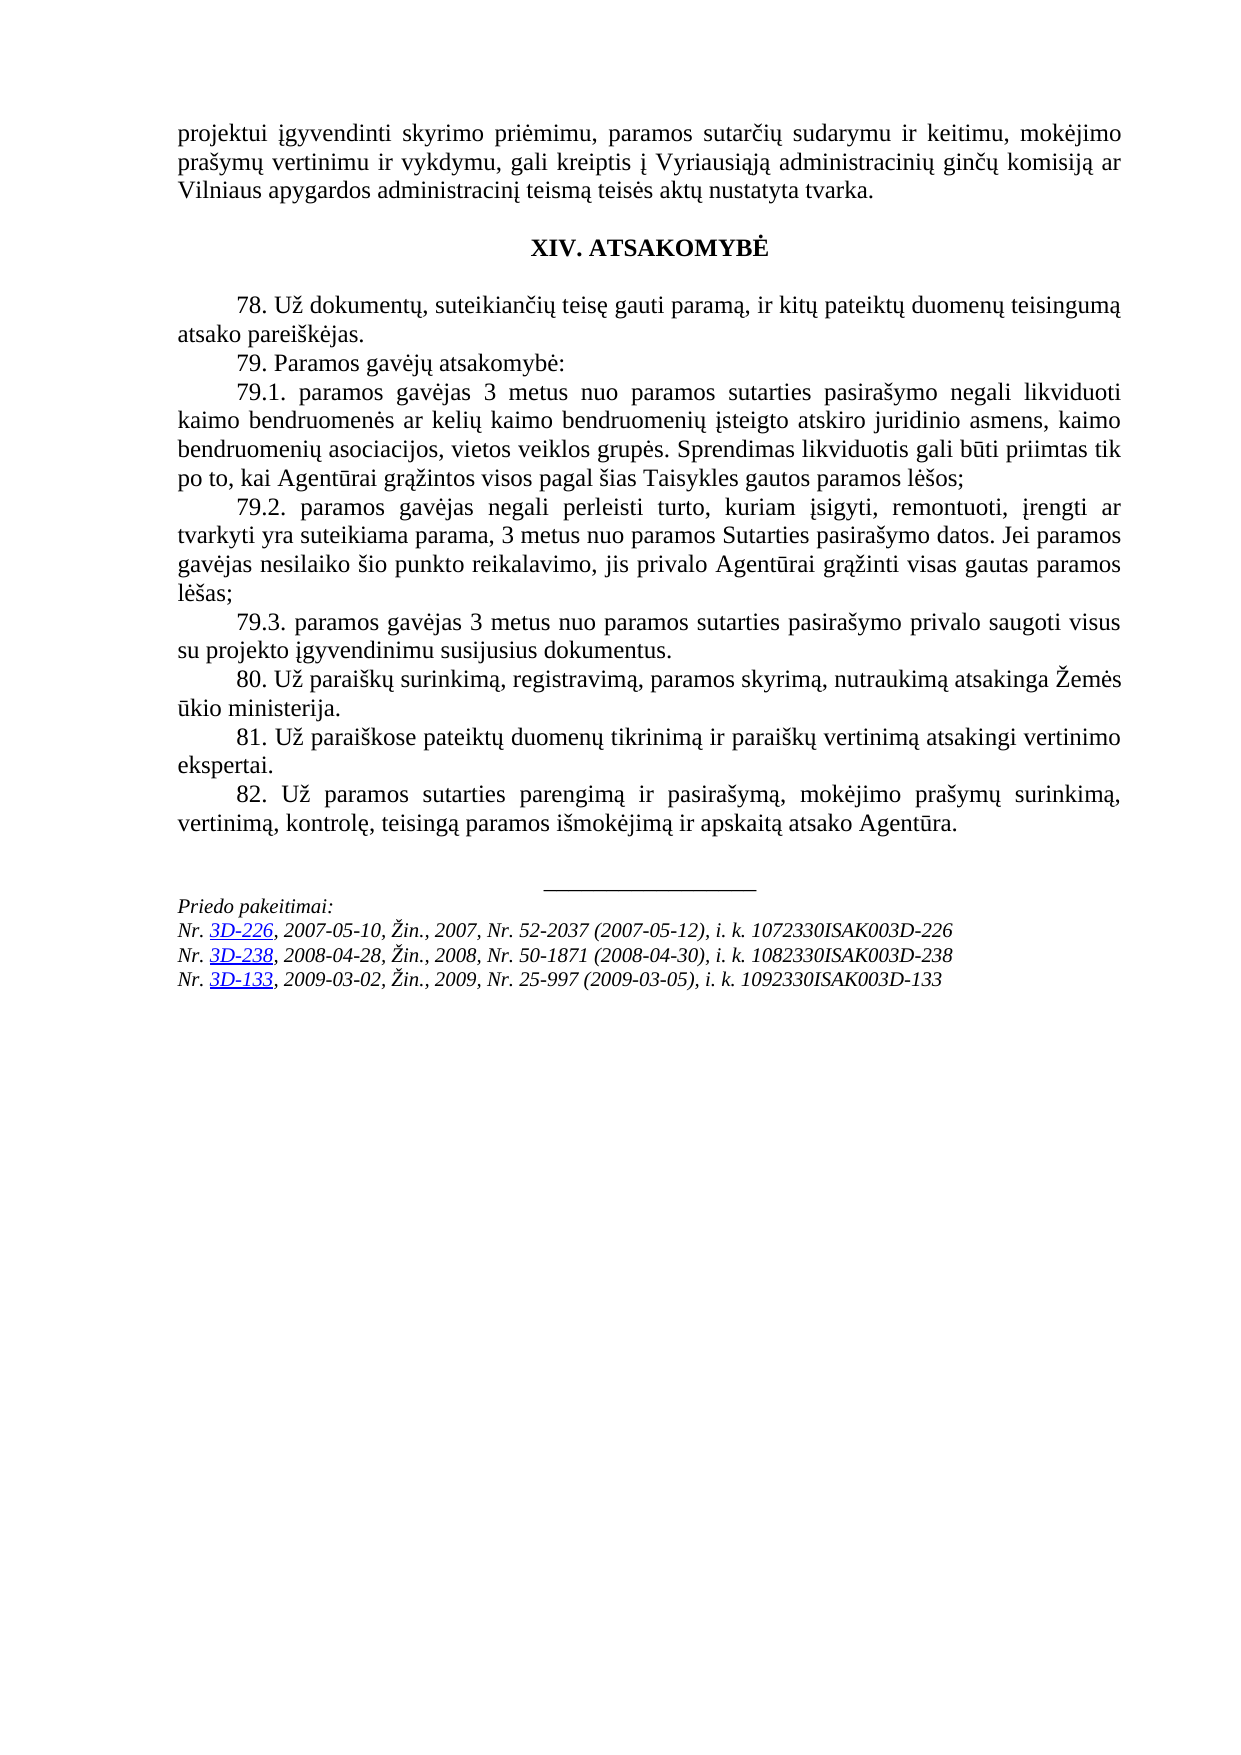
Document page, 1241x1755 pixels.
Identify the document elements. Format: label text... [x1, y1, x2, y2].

text Nr. 3D-133, 2009-03-02, Žin., 2009, Nr. 25-997 (2009-03-05), i. k. 1092330ISAK003D-133 [177, 967, 1122, 991]
text 79.2. paramos gavėjas negali perleisti turto, kuriam įsigyti, remontuoti, įrengti ar tvarkyti yra suteikiama parama, 3 metus nuo paramos Sutarties pasirašymo datos. Jei paramos gavėjas nesilaiko šio punkto reikalavimo, jis privalo Agentūrai grąžinti visas gautas paramos lėšas; [177, 492, 1122, 607]
text 80. Už paraiškų surinkimą, registravimą, paramos skyrimą, nutraukimą atsakinga Žemės ūkio ministerija. [177, 664, 1122, 722]
text _________________ [177, 866, 1122, 894]
text 78. Už dokumentų, suteikiančių teisę gauti paramą, ir kitų pateiktų duomenų teisingumą atsako pareiškėjas. [177, 291, 1122, 348]
text 79.3. paramos gavėjas 3 metus nuo paramos sutarties pasirašymo privalo saugoti visus su projekto įgyvendinimu susijusius dokumentus. [177, 607, 1122, 664]
text Nr. 3D-238, 2008-04-28, Žin., 2008, Nr. 50-1871 (2008-04-30), i. k. 1082330ISAK003D-238 [177, 942, 1122, 967]
text 81. Už paraiškose pateiktų duomenų tikrinimą ir paraiškų vertinimą atsakingi vertinimo ekspertai. [177, 722, 1122, 779]
text 79.1. paramos gavėjas 3 metus nuo paramos sutarties pasirašymo negali likviduoti kaimo bendruomenės ar kelių kaimo bendruomenių įsteigto atskiro juridinio asmens, kaimo bendruomenių asociacijos, vietos veiklos grupės. Sprendimas likviduotis gali būti priimtas tik po to, kai Agentūrai grąžintos visos pagal šias Taisykles gautos paramos lėšos; [177, 377, 1122, 492]
text projektui įgyvendinti skyrimo priėmimu, paramos sutarčių sudarymu ir keitimu, mokėjimo prašymų vertinimu ir vykdymu, gali kreiptis į Vyriausiąją administracinių ginčų komisiją ar Vilniaus apygardos administracinį teismą teisės aktų nustatyta tvarka. [177, 118, 1122, 204]
text 82. Už paramos sutarties parengimą ir pasirašymą, mokėjimo prašymų surinkimą, vertinimą, kontrolę, teisingą paramos išmokėjimą ir apskaitą atsako Agentūra. [177, 779, 1122, 837]
text XIV. ATSAKOMYBĖ [177, 233, 1122, 262]
text Nr. 3D-226, 2007-05-10, Žin., 2007, Nr. 52-2037 (2007-05-12), i. k. 1072330ISAK003D-226 [177, 918, 1122, 942]
text Priedo pakeitimai: [177, 894, 1122, 918]
text 79. Paramos gavėjų atsakomybė: [177, 348, 1122, 377]
